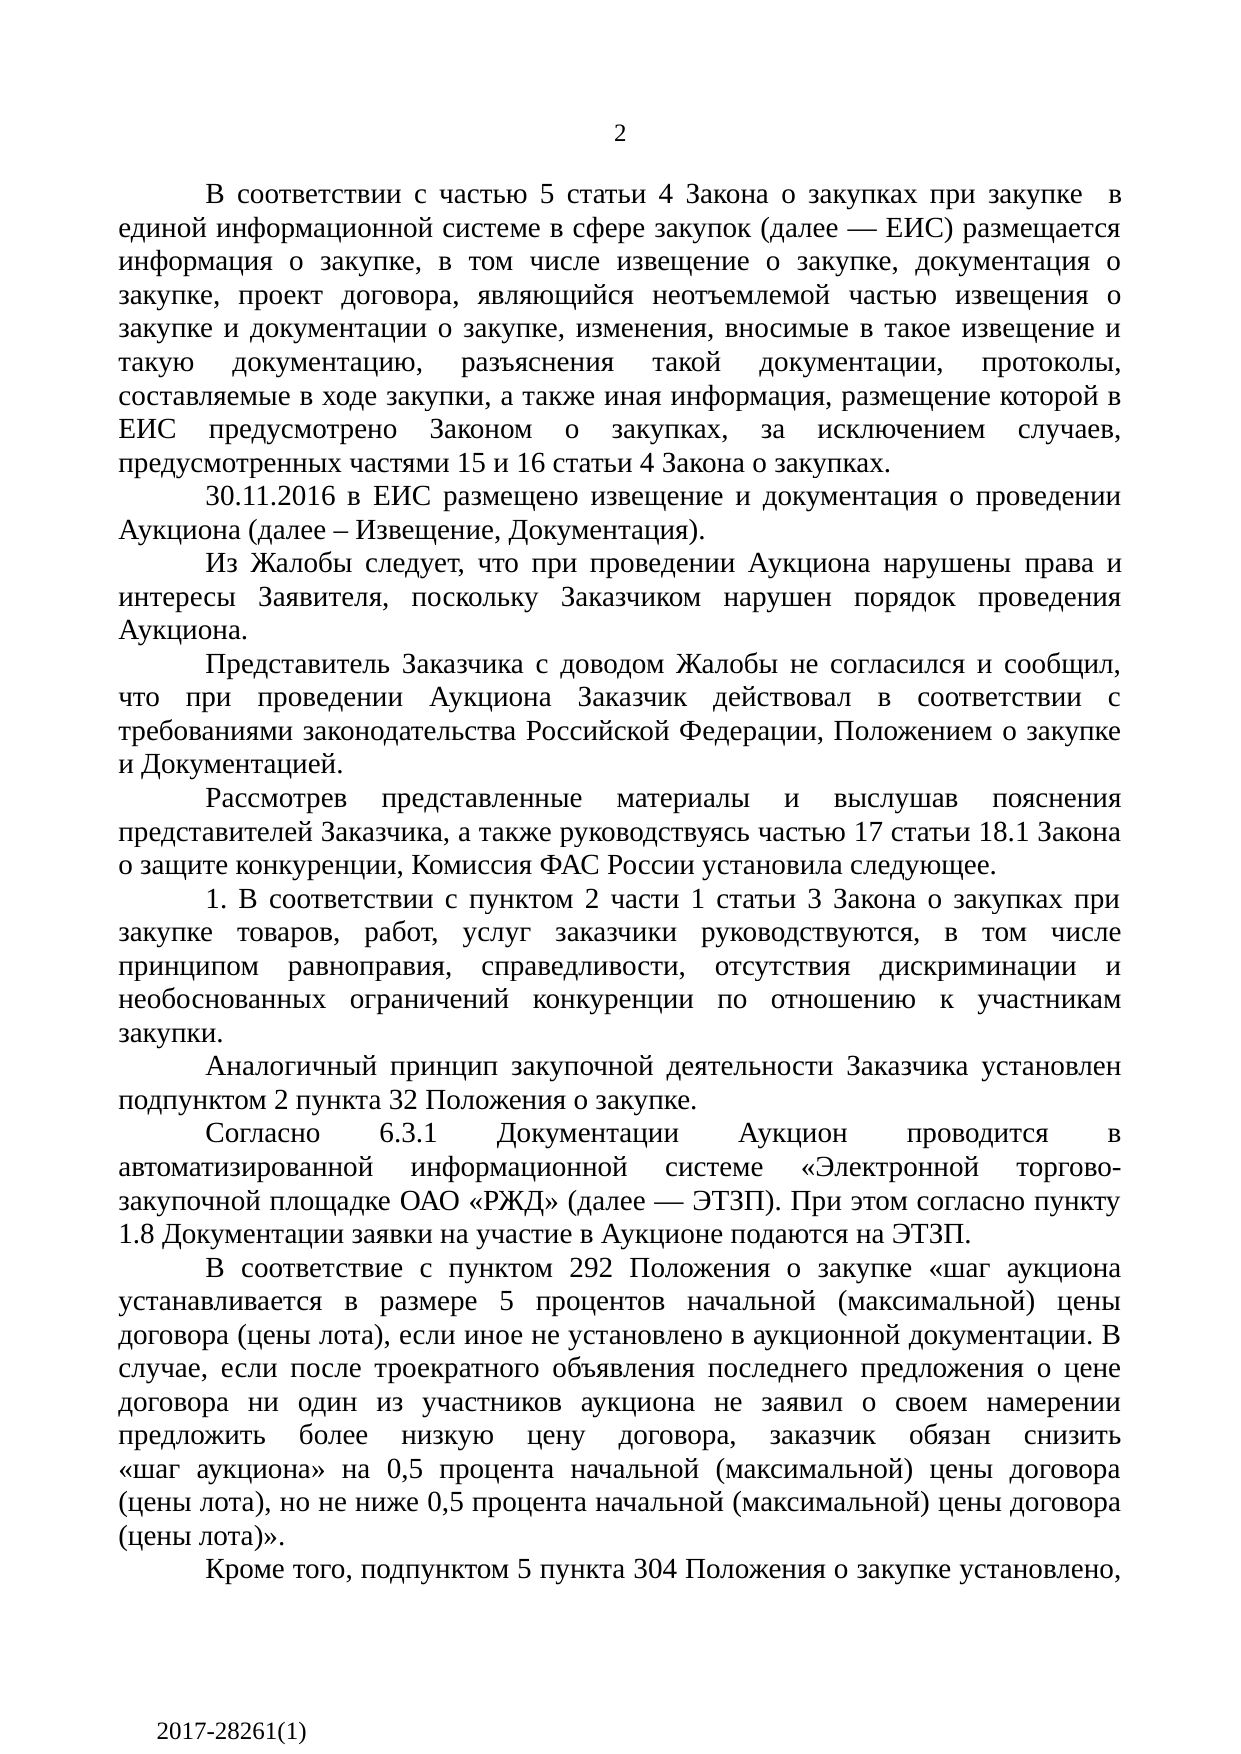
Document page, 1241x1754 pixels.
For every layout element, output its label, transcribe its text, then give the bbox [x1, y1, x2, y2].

text В соответствии с частью 5 статьи 4 Закона о закупках при закупке в единой информационной системе в сфере закупок (далее — ЕИС) размещается информация о закупке, в том числе извещение о закупке, документация о закупке, проект договора, являющийся неотъемлемой частью извещения о закупке и документации о закупке, изменения, вносимые в такое извещение и такую документацию, разъяснения такой документации, протоколы, составляемые в ходе закупки, а также иная информация, размещение которой в ЕИС предусмотрено Законом о закупках, за исключением случаев, предусмотренных частями 15 и 16 статьи 4 Закона о закупках. [118, 176, 1122, 478]
text Рассмотрев представленные материалы и выслушав пояснения представителей Заказчика, а также руководствуясь частью 17 статьи 18.1 Закона о защите конкуренции, Комиссия ФАС России установила следующее. [118, 780, 1122, 881]
text Представитель Заказчика с доводом Жалобы не согласился и сообщил, что при проведении Аукциона Заказчик действовал в соответствии с требованиями законодательства Российской Федерации, Положением о закупке и Документацией. [118, 646, 1122, 780]
text Аналогичный принцип закупочной деятельности Заказчика установлен подпунктом 2 пункта 32 Положения о закупке. [118, 1048, 1122, 1116]
text Из Жалобы следует, что при проведении Аукциона нарушены права и интересы Заявителя, поскольку Заказчиком нарушен порядок проведения Аукциона. [118, 545, 1122, 646]
text Кроме того, подпунктом 5 пункта 304 Положения о закупке установлено, [118, 1552, 1122, 1585]
text Согласно 6.3.1 Документации Аукцион проводится в автоматизированной информационной системе «Электронной торгово-закупочной площадке ОАО «РЖД» (далее — ЭТЗП). При этом согласно пункту 1.8 Документации заявки на участие в Аукционе подаются на ЭТЗП. [118, 1116, 1122, 1250]
text В соответствие с пунктом 292 Положения о закупке «шаг аукциона устанавливается в размере 5 процентов начальной (максимальной) цены договора (цены лота), если иное не установлено в аукционной документации. В случае, если после троекратного объявления последнего предложения о цене договора ни один из участников аукциона не заявил о своем намерении предложить более низкую цену договора, заказчик обязан снизить «шаг аукциона» на 0,5 процента начальной (максимальной) цены договора (цены лота), но не ниже 0,5 процента начальной (максимальной) цены договора (цены лота)». [118, 1250, 1122, 1552]
text 1. В соответствии с пунктом 2 части 1 статьи 3 Закона о закупках при закупке товаров, работ, услуг заказчики руководствуются, в том числе принципом равноправия, справедливости, отсутствия дискриминации и необоснованных ограничений конкуренции по отношению к участникам закупки. [118, 881, 1122, 1048]
text 30.11.2016 в ЕИС размещено извещение и документация о проведении Аукциона (далее – Извещение, Документация). [118, 478, 1122, 545]
